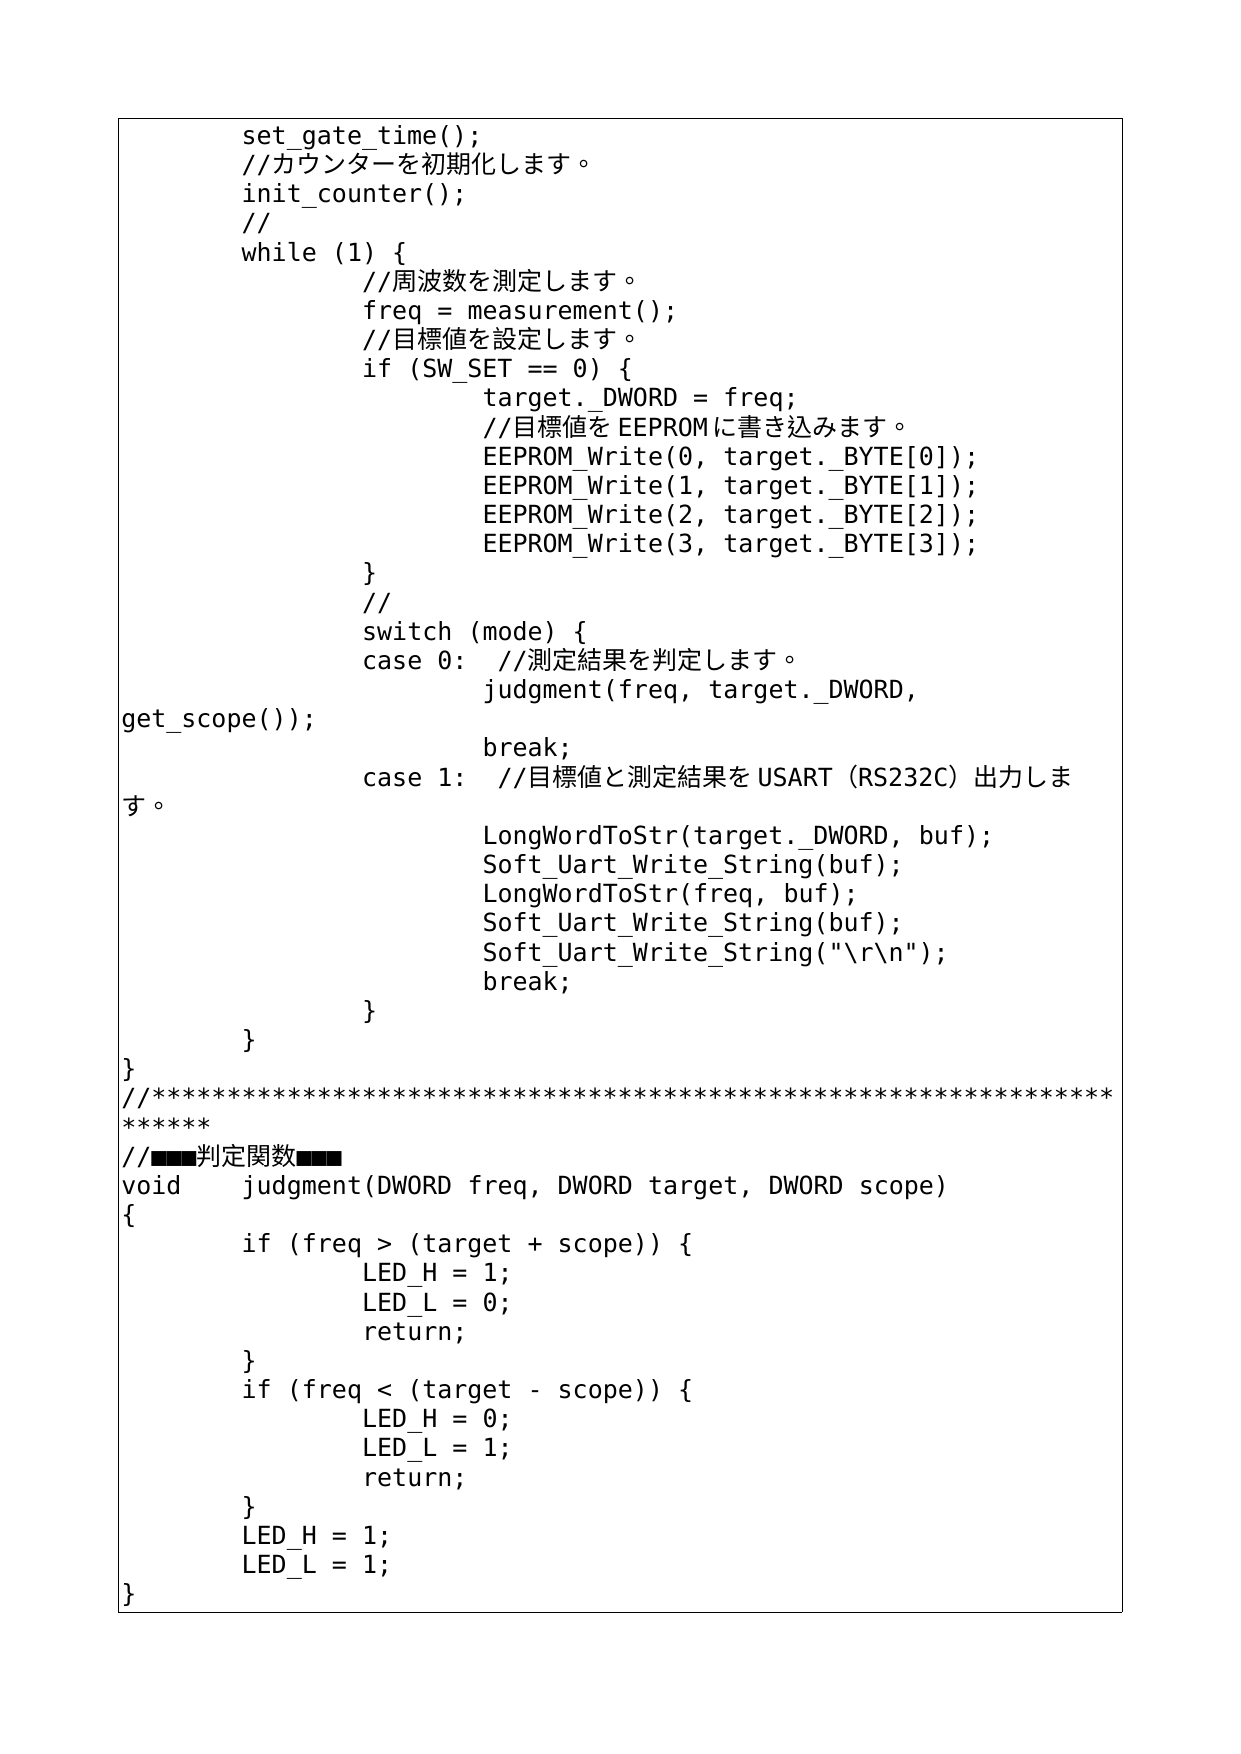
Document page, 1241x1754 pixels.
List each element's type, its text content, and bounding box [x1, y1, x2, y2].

table_header set_gate_time(); //カウンターを初期化します。 init_counter(); // while (1) { //周波数を測定します。 freq = measurement(); //目標値を設定します。 if (SW_SET == 0) { target._DWORD = freq; //目標値をEEPROMに書き込みます。 EEPROM_Write(0, target._BYTE[0]); EEPROM_Write(1, target._BYTE[1]); EEPROM_Write(2, target._BYTE[2]); EEPROM_Write(3, target._BYTE[3]); } // switch (mode) { case 0: //測定結果を判定します。 judgment(freq, target._DWORD, get_scope()); break; case 1: //目標値と測定結果をUSART（RS232C）出力します。 LongWordToStr(target._DWORD, buf); Soft_Uart_Write_String(buf); LongWordToStr(freq, buf); Soft_Uart_Write_String(buf); Soft_Uart_Write_String("\r\n"); break; } } } //********************************************************************** //■■■判定関数■■■ void judgment(DWORD freq, DWORD target, DWORD scope) { if (freq > (target + scope)) { LED_H = 1; LED_L = 0; return; } if (freq < (target - scope)) { LED_H = 0; LED_L = 1; return; } LED_H = 1; LED_L = 1; } [119, 119, 1122, 1612]
